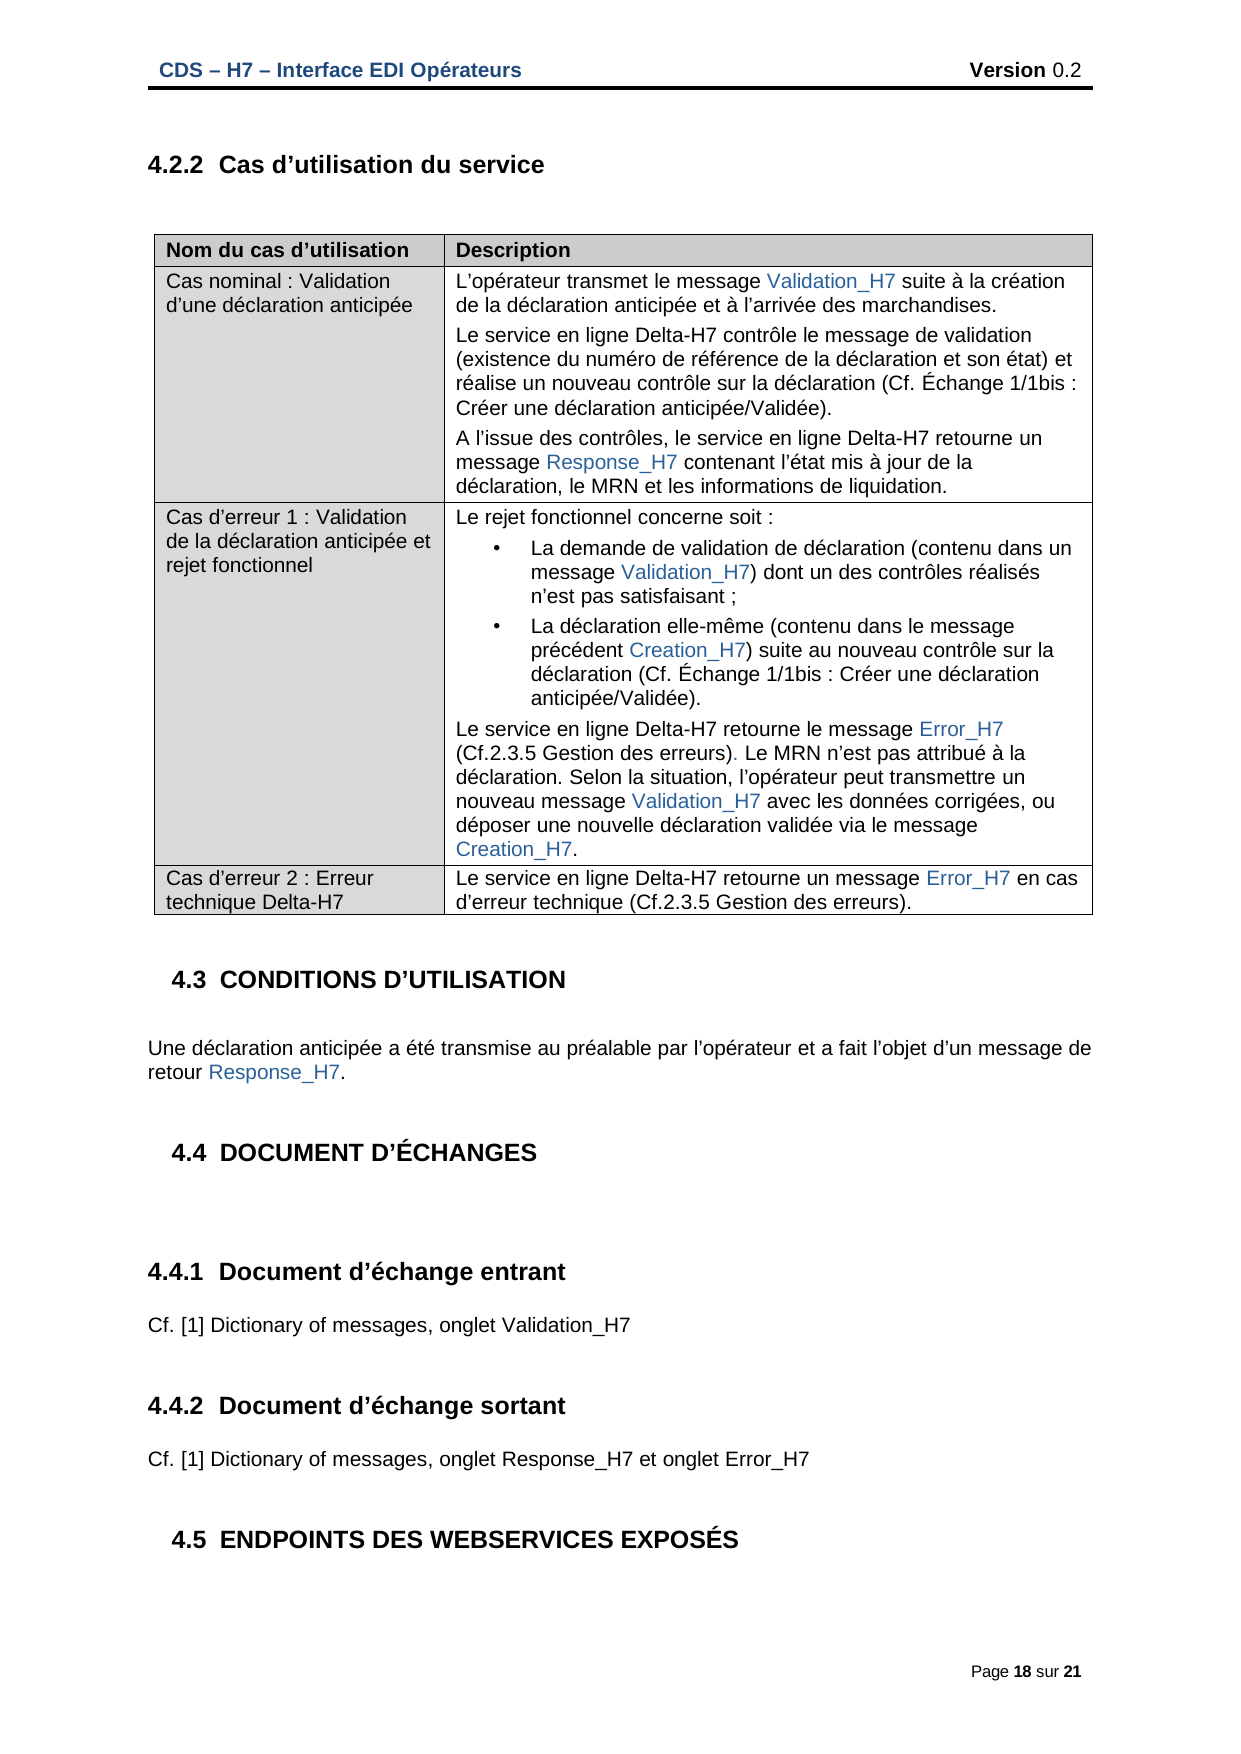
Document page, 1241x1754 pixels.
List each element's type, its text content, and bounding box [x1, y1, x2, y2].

table_cell Le rejet fonctionnel concerne soit : La demande de validation de déclaration (contenu dans un message Validation_H7) dont un des contrôles réalisés n’est pas satisfaisant ; La déclaration elle-même (contenu dans le message précédent Creation_H7) suite au nouveau contrôle sur la déclaration (Cf. Échange 1/1bis : Créer une déclaration anticipée/Validée). Le service en ligne Delta-H7 retourne le message Error_H7 (Cf.2.3.5 Gestion des erreurs). Le MRN n’est pas attribué à la déclaration. Selon la situation, l’opérateur peut transmettre un nouveau message Validation_H7 avec les données corrigées, ou déposer une nouvelle déclaration validée via le message Creation_H7. [445, 503, 1092, 865]
subtitle Document d’échange entrant [148, 1257, 1092, 1286]
subtitle Document d’échange sortant [148, 1391, 1092, 1420]
table_header Description [445, 235, 1092, 266]
table_cell Cas d’erreur 2 : Erreur technique Delta-H7 [155, 866, 444, 914]
text Cf. [1] Dictionary of messages, onglet Response_H7 et onglet Error_H7 [148, 1447, 1092, 1471]
text Une déclaration anticipée a été transmise au préalable par l’opérateur et a fait l’objet d’un message de retour Response_H7. [148, 1036, 1092, 1084]
table_cell Le service en ligne Delta-H7 retourne un message Error_H7 en cas d’erreur technique (Cf.2.3.5 Gestion des erreurs). [445, 866, 1092, 914]
subtitle Endpoints des webservices exposés [171, 1525, 1092, 1554]
subtitle Conditions d’utilisation [171, 965, 1092, 994]
table_header Nom du cas d’utilisation [155, 235, 444, 266]
table_cell L’opérateur transmet le message Validation_H7 suite à la création de la déclaration anticipée et à l’arrivée des marchandises. Le service en ligne Delta-H7 contrôle le message de validation (existence du numéro de référence de la déclaration et son état) et réalise un nouveau contrôle sur la déclaration (Cf. Échange 1/1bis : Créer une déclaration anticipée/Validée). A l’issue des contrôles, le service en ligne Delta-H7 retourne un message Response_H7 contenant l’état mis à jour de la déclaration, le MRN et les informations de liquidation. [445, 267, 1092, 502]
subtitle Document d’échanges [171, 1138, 1092, 1167]
table_cell Cas nominal : Validation d’une déclaration anticipée [155, 267, 444, 502]
subtitle Cas d’utilisation du service [148, 150, 1092, 179]
table_cell Cas d’erreur 1 : Validation de la déclaration anticipée et rejet fonctionnel [155, 503, 444, 865]
text Cf. [1] Dictionary of messages, onglet Validation_H7 [148, 1313, 1092, 1337]
